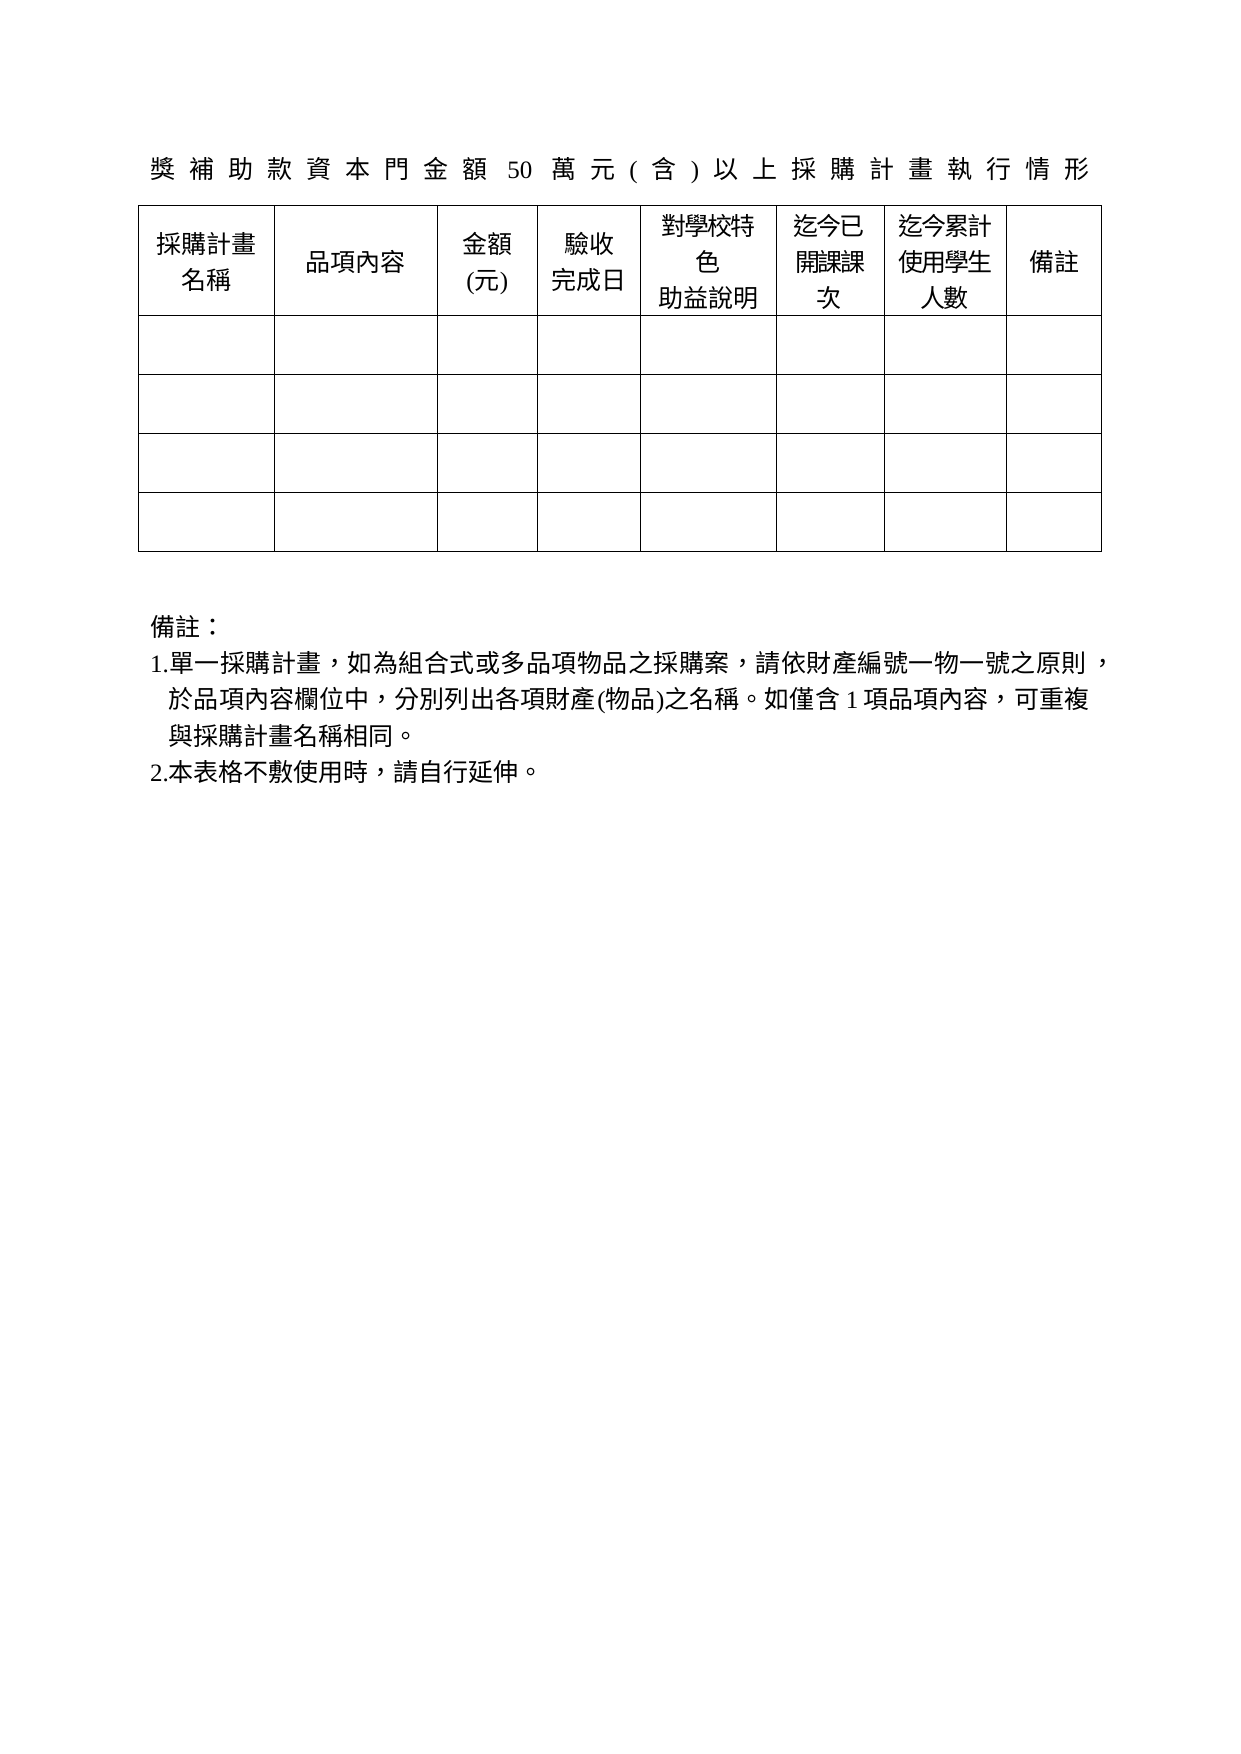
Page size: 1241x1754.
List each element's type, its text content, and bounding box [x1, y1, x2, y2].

table_cell [438, 375, 537, 433]
table_cell [438, 493, 537, 551]
table_cell [139, 316, 274, 374]
table_cell [885, 493, 1006, 551]
table_cell [885, 375, 1006, 433]
table_cell [885, 434, 1006, 492]
table_cell [777, 375, 884, 433]
text 1.單一採購計畫，如為組合式或多品項物品之採購案，請依財產編號一物一號之原則，於品項內容欄位中，分別列出各項財產(物品)之名稱。如僅含1項品項內容，可重複與採購計畫名稱相同。 [150, 644, 1090, 752]
table_cell [777, 316, 884, 374]
table_cell [885, 316, 1006, 374]
table_header 品項內容 [275, 206, 437, 315]
table_cell [1007, 375, 1101, 433]
text 備註： [150, 607, 1090, 644]
table_cell [139, 493, 274, 551]
table_header 金額(元) [438, 206, 537, 315]
table_header 迄今累計使用學生人數 [885, 206, 1006, 315]
table_cell [777, 434, 884, 492]
table_cell [538, 375, 640, 433]
text 2.本表格不敷使用時，請自行延伸。 [150, 752, 1090, 789]
text 獎補助款資本門金額50萬元(含)以上採購計畫執行情形 [150, 150, 1090, 186]
table_cell [641, 434, 776, 492]
table_cell [139, 375, 274, 433]
table_cell [1007, 493, 1101, 551]
table_cell [139, 434, 274, 492]
table_cell [641, 493, 776, 551]
table_cell [275, 375, 437, 433]
table_header 採購計畫 名稱 [139, 206, 274, 315]
table_cell [438, 434, 537, 492]
table_cell [777, 493, 884, 551]
table_cell [538, 316, 640, 374]
table_cell [538, 493, 640, 551]
table_cell [275, 434, 437, 492]
table_cell [641, 316, 776, 374]
table_header 備註 [1007, 206, 1101, 315]
table_cell [275, 316, 437, 374]
table_header 迄今已 開課課次 [777, 206, 884, 315]
table_cell [538, 434, 640, 492]
table_cell [275, 493, 437, 551]
table_header 驗收 完成日 [538, 206, 640, 315]
table_cell [438, 316, 537, 374]
table_cell [1007, 434, 1101, 492]
table_header 對學校特色 助益說明 [641, 206, 776, 315]
table_cell [1007, 316, 1101, 374]
table_cell [641, 375, 776, 433]
